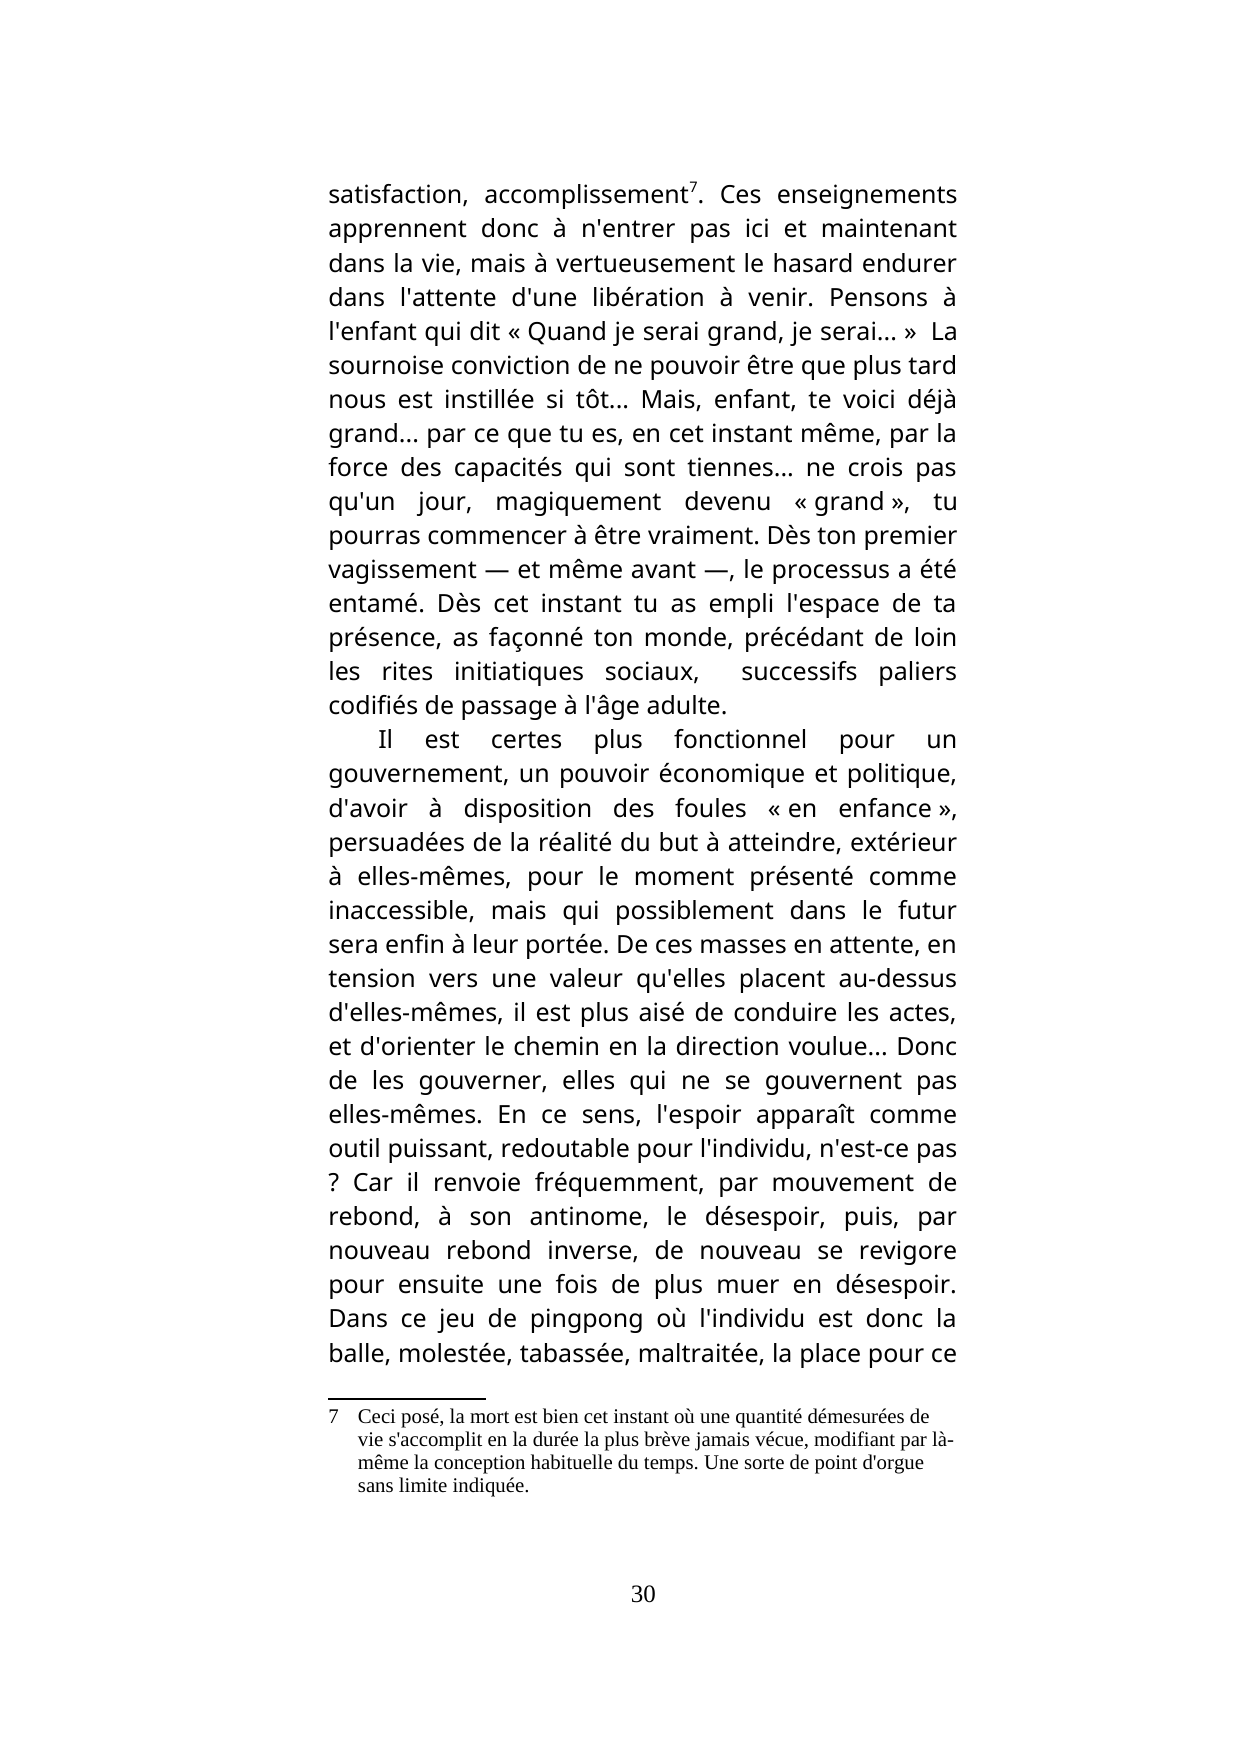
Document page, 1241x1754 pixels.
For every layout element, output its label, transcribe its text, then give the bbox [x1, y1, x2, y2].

text Ceci posé, la mort est bien cet instant où une quantité démesurées de vie s'accomplit en la durée la plus brève jamais vécue, modifiant par là-même la conception habituelle du temps. Une sorte de point d'orgue sans limite indiquée. [328, 1405, 958, 1497]
text Il est certes plus fonctionnel pour un gouvernement, un pouvoir économique et politique, d'avoir à disposition des foules « en enfance », persuadées de la réalité du but à atteindre, extérieur à elles-mêmes, pour le moment présenté comme inaccessible, mais qui possiblement dans le futur sera enfin à leur portée. De ces masses en attente, en tension vers une valeur qu'elles placent au-dessus d'elles-mêmes, il est plus aisé de conduire les actes, et d'orienter le chemin en la direction voulue... Donc de les gouverner, elles qui ne se gouvernent pas elles-mêmes. En ce sens, l'espoir apparaît comme outil puissant, redoutable pour l'individu, n'est-ce pas ? Car il renvoie fréquemment, par mouvement de rebond, à son antinome, le désespoir, puis, par nouveau rebond inverse, de nouveau se revigore pour ensuite une fois de plus muer en désespoir. Dans ce jeu de pingpong où l'individu est donc la balle, molestée, tabassée, maltraitée, la place pour ce [328, 722, 958, 1369]
text satisfaction, accomplissement. Ces enseignements apprennent donc à n'entrer pas ici et maintenant dans la vie, mais à vertueusement le hasard endurer dans l'attente d'une libération à venir. Pensons à l'enfant qui dit « Quand je serai grand, je serai... » La sournoise conviction de ne pouvoir être que plus tard nous est instillée si tôt... Mais, enfant, te voici déjà grand... par ce que tu es, en cet instant même, par la force des capacités qui sont tiennes... ne crois pas qu'un jour, magiquement devenu « grand », tu pourras commencer à être vraiment. Dès ton premier vagissement — et même avant —, le processus a été entamé. Dès cet instant tu as empli l'espace de ta présence, as façonné ton monde, précédant de loin les rites initiatiques sociaux, successifs paliers codifiés de passage à l'âge adulte. [328, 177, 958, 722]
